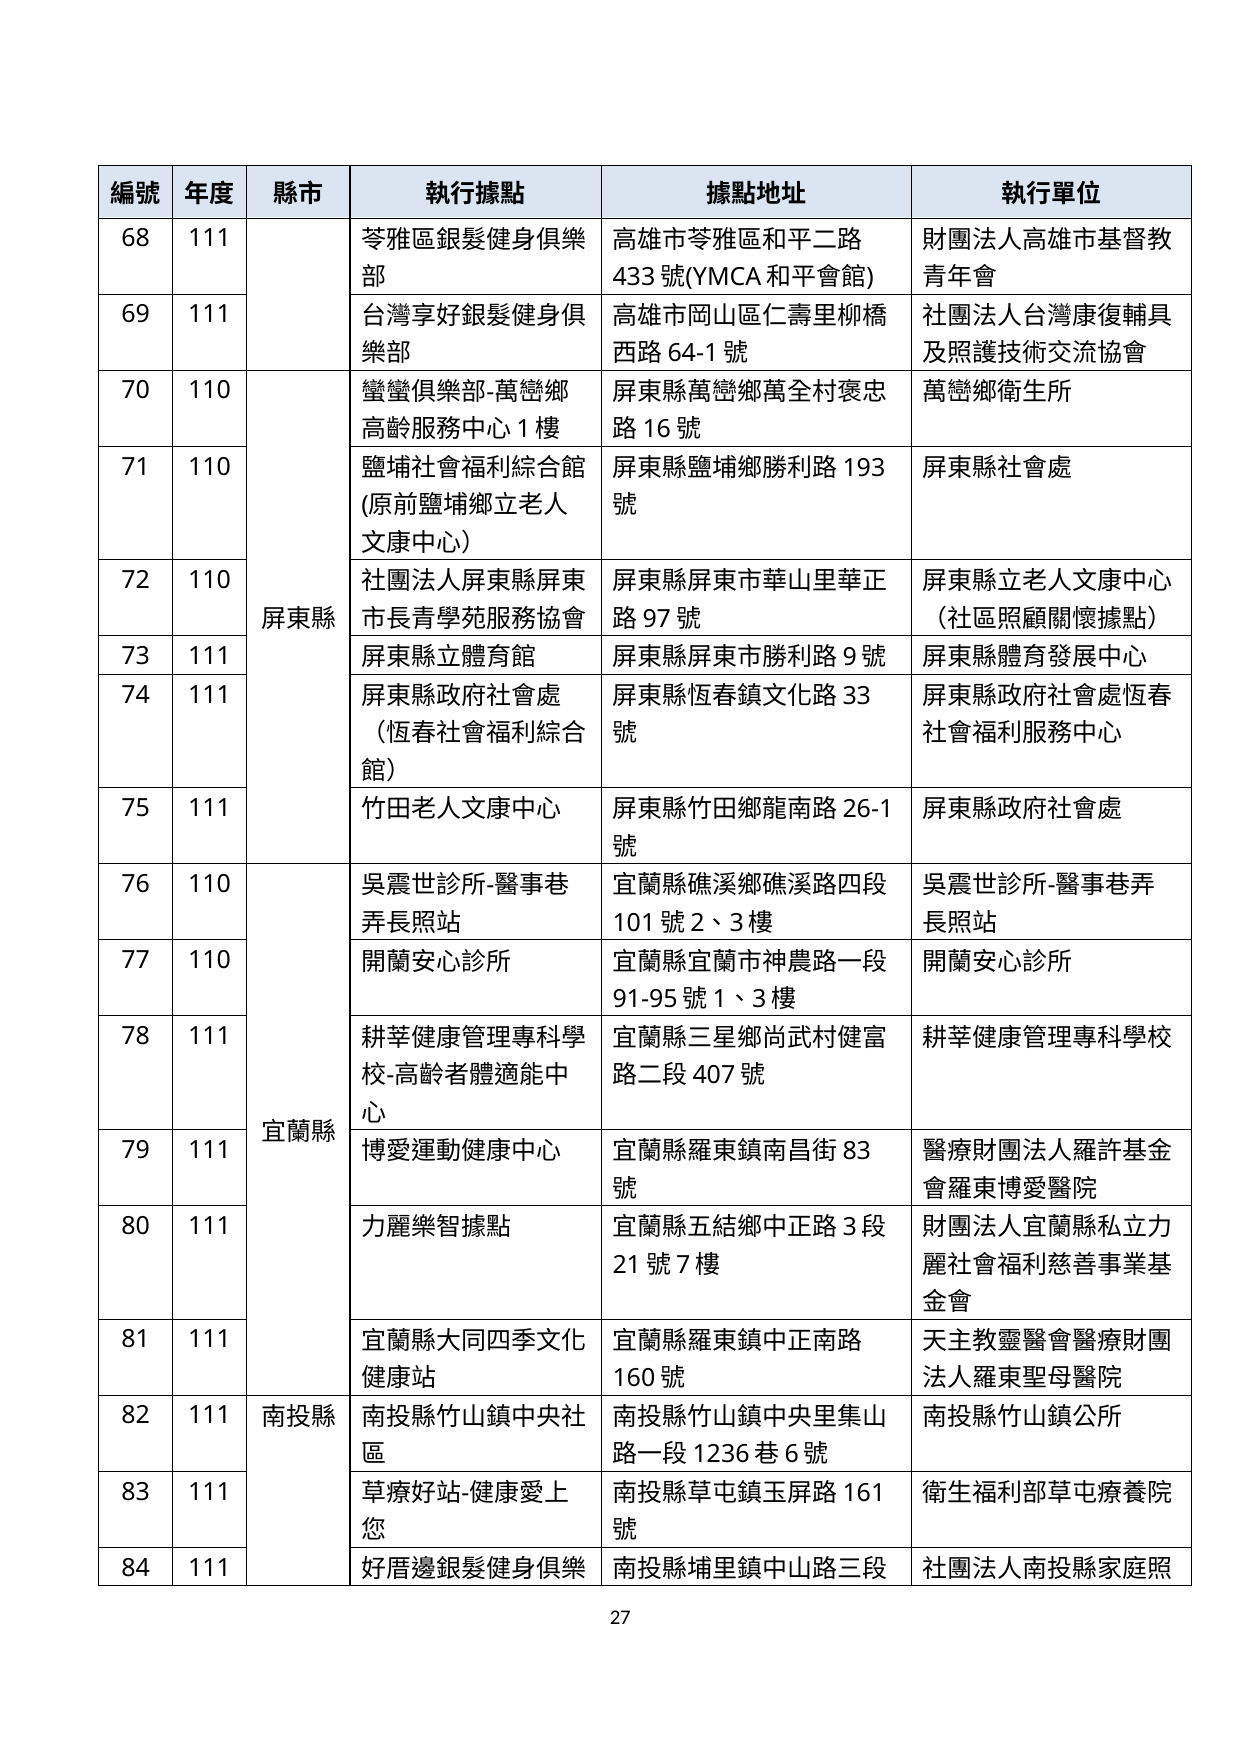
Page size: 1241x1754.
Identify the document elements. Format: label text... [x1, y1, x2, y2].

table_cell 78 [99, 1016, 172, 1129]
table_cell 111 [173, 1472, 246, 1547]
table_cell 宜蘭縣 [247, 864, 349, 1394]
table_cell 111 [173, 1548, 246, 1585]
table_cell 蠻蠻俱樂部-萬巒鄉高齡服務中心1樓 [351, 371, 601, 446]
table_cell 111 [173, 788, 246, 863]
table_cell 萬巒鄉衛生所 [912, 371, 1191, 446]
table_cell 醫療財團法人羅許基金會羅東博愛醫院 [912, 1130, 1191, 1205]
table_cell 110 [173, 371, 246, 446]
table_cell 111 [173, 295, 246, 369]
table_cell 111 [173, 1206, 246, 1318]
table_cell 111 [173, 636, 246, 674]
table_cell 耕莘健康管理專科學校-高齡者體適能中心 [351, 1016, 601, 1129]
table_cell 77 [99, 940, 172, 1015]
table_cell 81 [99, 1320, 172, 1394]
table_cell 衛生福利部草屯療養院 [912, 1472, 1191, 1547]
table_cell 屏東縣屏東市華山里華正路97號 [602, 560, 911, 635]
table_cell 71 [99, 447, 172, 559]
table_cell 宜蘭縣羅東鎮中正南路160號 [602, 1320, 911, 1394]
table_cell 屏東縣竹田鄉龍南路26-1號 [602, 788, 911, 863]
table_cell 110 [173, 447, 246, 559]
table_cell 鹽埔社會福利綜合館(原前鹽埔鄉立老人文康中心） [351, 447, 601, 559]
table_cell 力麗樂智據點 [351, 1206, 601, 1318]
table_cell 高雄市苓雅區和平二路433號(YMCA和平會館) [602, 219, 911, 293]
table_cell 宜蘭縣五結鄉中正路3段21號7樓 [602, 1206, 911, 1318]
table_cell 屏東縣 [247, 371, 349, 863]
table_cell 苓雅區銀髮健身俱樂部 [351, 219, 601, 293]
table_cell [247, 219, 349, 369]
table_cell 開蘭安心診所 [351, 940, 601, 1015]
table_cell 76 [99, 864, 172, 939]
table_cell 宜蘭縣礁溪鄉礁溪路四段101號2、3樓 [602, 864, 911, 939]
table_cell 111 [173, 219, 246, 293]
table_cell 南投縣埔里鎮中山路三段 [602, 1548, 911, 1585]
table_cell 財團法人高雄市基督教青年會 [912, 219, 1191, 293]
table_cell 110 [173, 864, 246, 939]
table_cell 宜蘭縣三星鄉尚武村健富路二段407號 [602, 1016, 911, 1129]
table_cell 社團法人屏東縣屏東市長青學苑服務協會 [351, 560, 601, 635]
table_cell 宜蘭縣羅東鎮南昌街83號 [602, 1130, 911, 1205]
table_header 縣市 [247, 166, 349, 217]
table_cell 屏東縣社會處 [912, 447, 1191, 559]
table_cell 110 [173, 940, 246, 1015]
table_cell 吳震世診所-醫事巷弄長照站 [912, 864, 1191, 939]
table_cell 南投縣 [247, 1396, 349, 1585]
table_cell 79 [99, 1130, 172, 1205]
table_cell 宜蘭縣宜蘭市神農路一段91-95號1、3樓 [602, 940, 911, 1015]
table_cell 72 [99, 560, 172, 635]
table_cell 南投縣竹山鎮中央社區 [351, 1396, 601, 1471]
table_cell 73 [99, 636, 172, 674]
table_header 年度 [173, 166, 246, 217]
table_cell 屏東縣鹽埔鄉勝利路193號 [602, 447, 911, 559]
table_cell 屏東縣政府社會處 [912, 788, 1191, 863]
table_cell 111 [173, 1016, 246, 1129]
table_cell 天主教靈醫會醫療財團法人羅東聖母醫院 [912, 1320, 1191, 1394]
table_header 執行單位 [912, 166, 1191, 217]
table_header 執行據點 [351, 166, 601, 217]
table_cell 84 [99, 1548, 172, 1585]
table_cell 吳震世診所-醫事巷弄長照站 [351, 864, 601, 939]
table_cell 高雄市岡山區仁壽里柳橋西路64-1號 [602, 295, 911, 369]
table_cell 111 [173, 1130, 246, 1205]
table_cell 屏東縣政府社會處（恆春社會福利綜合館） [351, 675, 601, 787]
table_cell 111 [173, 675, 246, 787]
table_cell 草療好站-健康愛上您 [351, 1472, 601, 1547]
table_cell 屏東縣立體育館 [351, 636, 601, 674]
table_cell 南投縣竹山鎮中央里集山路一段1236巷6號 [602, 1396, 911, 1471]
table_cell 財團法人宜蘭縣私立力麗社會福利慈善事業基金會 [912, 1206, 1191, 1318]
table_cell 屏東縣體育發展中心 [912, 636, 1191, 674]
table_cell 屏東縣恆春鎮文化路33號 [602, 675, 911, 787]
table_cell 耕莘健康管理專科學校 [912, 1016, 1191, 1129]
table_header 據點地址 [602, 166, 911, 217]
table_cell 南投縣竹山鎮公所 [912, 1396, 1191, 1471]
table_cell 博愛運動健康中心 [351, 1130, 601, 1205]
table_cell 屏東縣萬巒鄉萬全村褒忠路16號 [602, 371, 911, 446]
table_cell 宜蘭縣大同四季文化健康站 [351, 1320, 601, 1394]
table_cell 80 [99, 1206, 172, 1318]
table_header 編號 [99, 166, 172, 217]
table_cell 屏東縣立老人文康中心（社區照顧關懷據點） [912, 560, 1191, 635]
table_cell 82 [99, 1396, 172, 1471]
table_cell 69 [99, 295, 172, 369]
table_cell 南投縣草屯鎮玉屏路161號 [602, 1472, 911, 1547]
table_cell 75 [99, 788, 172, 863]
table_cell 70 [99, 371, 172, 446]
table_cell 屏東縣屏東市勝利路9號 [602, 636, 911, 674]
table_cell 竹田老人文康中心 [351, 788, 601, 863]
table_cell 社團法人南投縣家庭照 [912, 1548, 1191, 1585]
table_cell 111 [173, 1396, 246, 1471]
table_cell 74 [99, 675, 172, 787]
table_cell 開蘭安心診所 [912, 940, 1191, 1015]
table_cell 68 [99, 219, 172, 293]
table_cell 台灣享好銀髮健身俱樂部 [351, 295, 601, 369]
table_cell 110 [173, 560, 246, 635]
table_cell 111 [173, 1320, 246, 1394]
table_cell 社團法人台灣康復輔具及照護技術交流協會 [912, 295, 1191, 369]
table_cell 83 [99, 1472, 172, 1547]
table_cell 好厝邊銀髮健身俱樂 [351, 1548, 601, 1585]
table_cell 屏東縣政府社會處恆春社會福利服務中心 [912, 675, 1191, 787]
